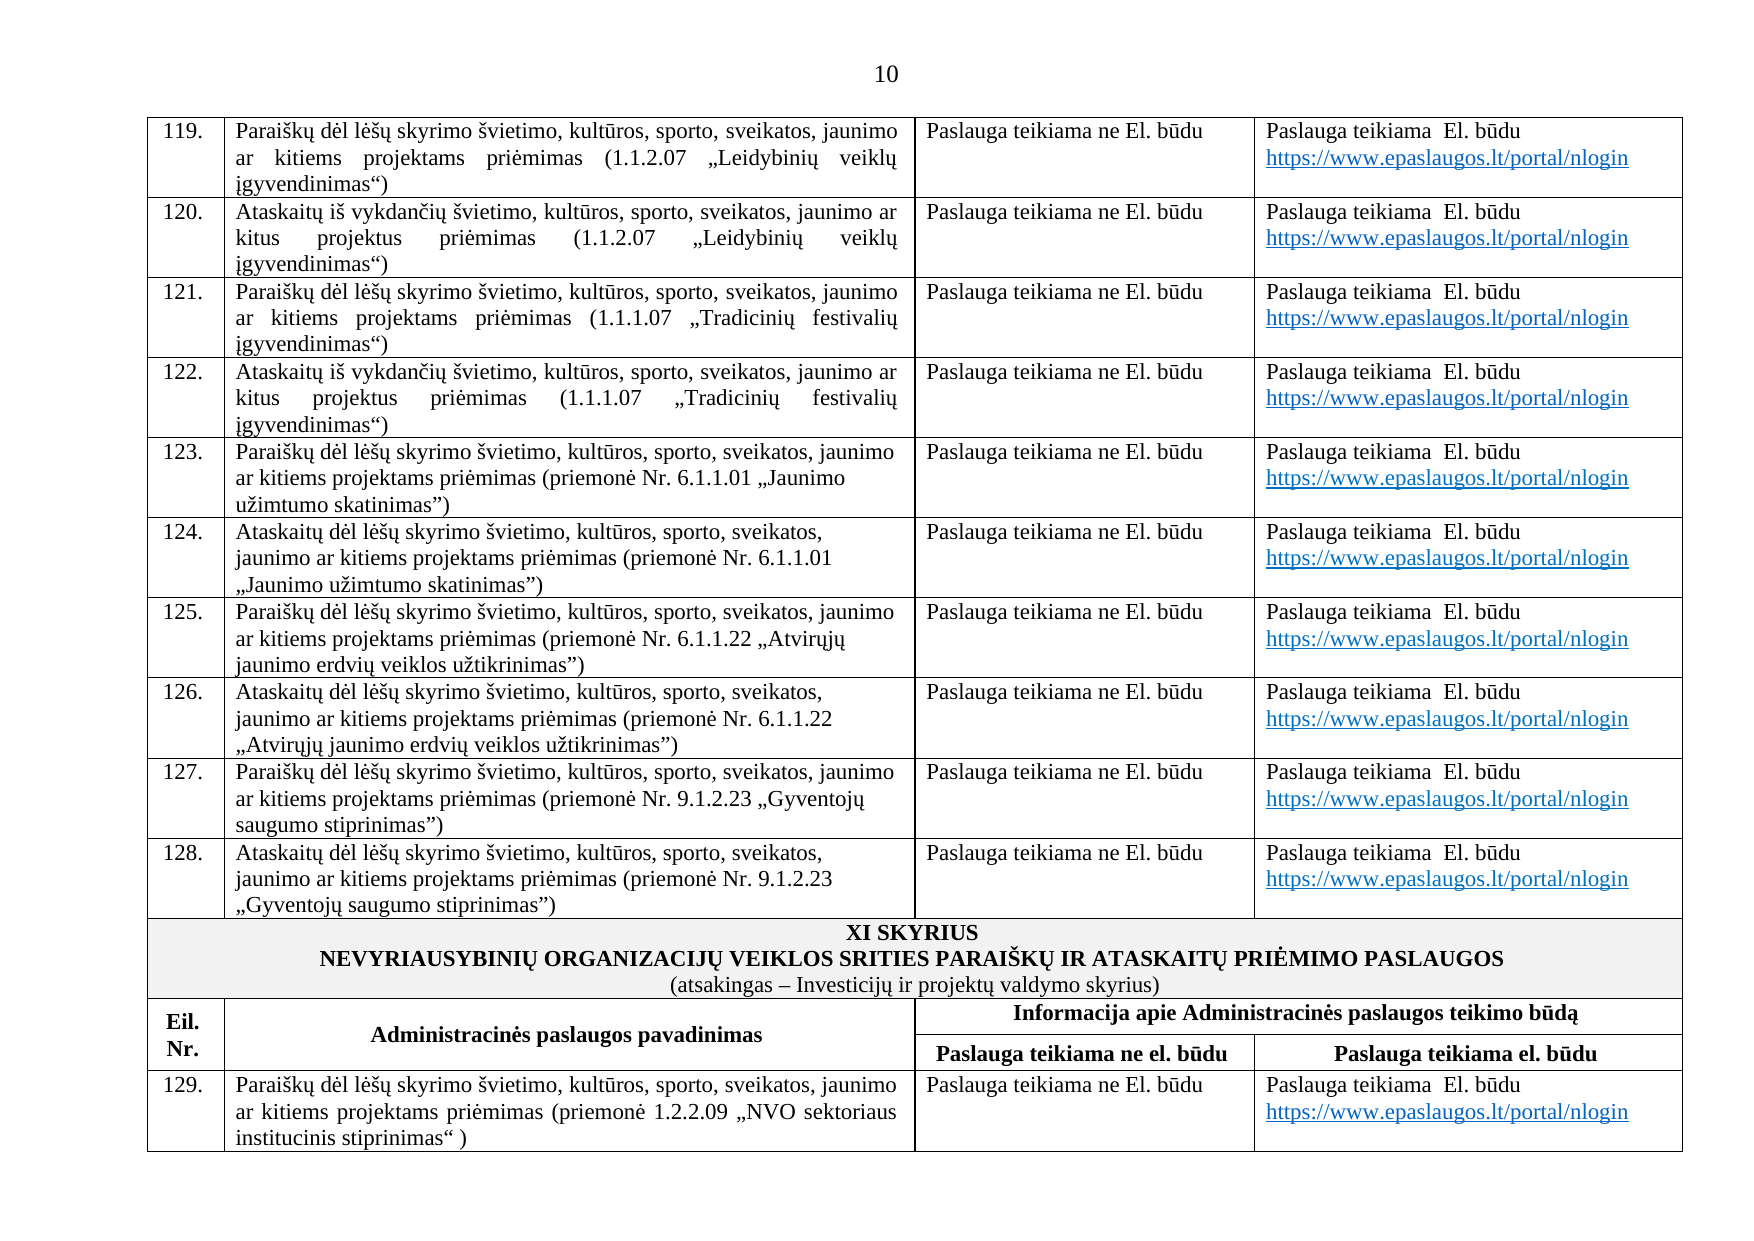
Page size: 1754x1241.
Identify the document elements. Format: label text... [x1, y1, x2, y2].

table_cell 128. [148, 839, 224, 918]
table_cell Paraiškų dėl lėšų skyrimo švietimo, kultūros, sporto, sveikatos, jaunimo ar kitiems projektams priėmimas (priemonė Nr. 9.1.2.23 „Gyventojų saugumo stiprinimas”) [225, 759, 914, 837]
table_cell 127. [148, 759, 224, 837]
table_cell Paraiškų dėl lėšų skyrimo švietimo, kultūros, sporto, sveikatos, jaunimo ar kitiems projektams priėmimas (priemonė Nr. 6.1.1.22 „Atvirųjų jaunimo erdvių veiklos užtikrinimas”) [225, 598, 914, 677]
table_cell Paslauga teikiama ne El. būdu [916, 358, 1254, 437]
table_cell Paslauga teikiama El. būdu https://www.epaslaugos.lt/portal/nlogin [1255, 358, 1682, 437]
table_cell Paraiškų dėl lėšų skyrimo švietimo, kultūros, sporto, sveikatos, jaunimo ar kitiems projektams priėmimas (1.1.2.07 „Leidybinių veiklų įgyvendinimas“) [225, 118, 914, 197]
table_cell Ataskaitų iš vykdančių švietimo, kultūros, sporto, sveikatos, jaunimo ar kitus projektus priėmimas (1.1.1.07 „Tradicinių festivalių įgyvendinimas“) [225, 358, 914, 437]
table_cell Paslauga teikiama El. būdu https://www.epaslaugos.lt/portal/nlogin [1255, 438, 1682, 517]
table_cell 126. [148, 678, 224, 757]
table_cell Eil. Nr. [148, 999, 224, 1070]
table_cell Paslauga teikiama ne El. būdu [916, 118, 1254, 197]
table_cell 121. [148, 278, 224, 357]
table_cell 125. [148, 598, 224, 677]
table_cell Paslauga teikiama ne El. būdu [916, 839, 1254, 918]
table_cell Paslauga teikiama ne El. būdu [916, 759, 1254, 837]
table_cell 120. [148, 198, 224, 277]
table_cell Paslauga teikiama ne El. būdu [916, 598, 1254, 677]
table_cell Paslauga teikiama ne El. būdu [916, 1071, 1254, 1151]
table_cell Ataskaitų iš vykdančių švietimo, kultūros, sporto, sveikatos, jaunimo ar kitus projektus priėmimas (1.1.2.07 „Leidybinių veiklų įgyvendinimas“) [225, 198, 914, 277]
table_cell Paslauga teikiama ne El. būdu [916, 438, 1254, 517]
table_cell Paraiškų dėl lėšų skyrimo švietimo, kultūros, sporto, sveikatos, jaunimo ar kitiems projektams priėmimas (priemonė 1.2.2.09 „NVO sektoriaus institucinis stiprinimas“ ) [225, 1071, 914, 1151]
table_cell Paslauga teikiama ne el. būdu [916, 1035, 1254, 1070]
table_cell Ataskaitų dėl lėšų skyrimo švietimo, kultūros, sporto, sveikatos, jaunimo ar kitiems projektams priėmimas (priemonė Nr. 6.1.1.01 „Jaunimo užimtumo skatinimas”) [225, 518, 914, 597]
table_cell Paslauga teikiama El. būdu https://www.epaslaugos.lt/portal/nlogin [1255, 118, 1682, 197]
table_cell 122. [148, 358, 224, 437]
table_cell 123. [148, 438, 224, 517]
table_cell Ataskaitų dėl lėšų skyrimo švietimo, kultūros, sporto, sveikatos, jaunimo ar kitiems projektams priėmimas (priemonė Nr. 9.1.2.23 „Gyventojų saugumo stiprinimas”) [225, 839, 914, 918]
table_cell Informacija apie Administracinės paslaugos teikimo būdą [916, 999, 1682, 1034]
table_cell XI SKYRIUS NEVYRIAUSYBINIŲ ORGANIZACIJŲ VEIKLOS SRITIES PARAIŠKŲ IR ATASKAITŲ PRIĖMIMO PASLAUGOS (atsakingas – Investicijų ir projektų valdymo skyrius) [148, 919, 1682, 998]
table_cell Paslauga teikiama ne El. būdu [916, 198, 1254, 277]
table_cell Paslauga teikiama ne El. būdu [916, 278, 1254, 357]
table_cell Paslauga teikiama El. būdu https://www.epaslaugos.lt/portal/nlogin [1255, 598, 1682, 677]
table_cell Paraiškų dėl lėšų skyrimo švietimo, kultūros, sporto, sveikatos, jaunimo ar kitiems projektams priėmimas (1.1.1.07 „Tradicinių festivalių įgyvendinimas“) [225, 278, 914, 357]
table_cell Paslauga teikiama El. būdu https://www.epaslaugos.lt/portal/nlogin [1255, 1071, 1682, 1151]
table_cell Paslauga teikiama El. būdu https://www.epaslaugos.lt/portal/nlogin [1255, 839, 1682, 918]
table_cell Paslauga teikiama El. būdu https://www.epaslaugos.lt/portal/nlogin [1255, 759, 1682, 837]
table_cell Ataskaitų dėl lėšų skyrimo švietimo, kultūros, sporto, sveikatos, jaunimo ar kitiems projektams priėmimas (priemonė Nr. 6.1.1.22 „Atvirųjų jaunimo erdvių veiklos užtikrinimas”) [225, 678, 914, 757]
table_cell Paslauga teikiama El. būdu https://www.epaslaugos.lt/portal/nlogin [1255, 678, 1682, 757]
table_cell Paslauga teikiama El. būdu https://www.epaslaugos.lt/portal/nlogin [1255, 198, 1682, 277]
table_cell 124. [148, 518, 224, 597]
table_cell Paslauga teikiama el. būdu [1255, 1035, 1682, 1070]
table_cell Paraiškų dėl lėšų skyrimo švietimo, kultūros, sporto, sveikatos, jaunimo ar kitiems projektams priėmimas (priemonė Nr. 6.1.1.01 „Jaunimo užimtumo skatinimas”) [225, 438, 914, 517]
table_cell 129. [148, 1071, 224, 1151]
table_cell Administracinės paslaugos pavadinimas [225, 999, 914, 1070]
table_cell Paslauga teikiama El. būdu https://www.epaslaugos.lt/portal/nlogin [1255, 518, 1682, 597]
table_cell Paslauga teikiama ne El. būdu [916, 518, 1254, 597]
table_cell Paslauga teikiama El. būdu https://www.epaslaugos.lt/portal/nlogin [1255, 278, 1682, 357]
table_cell Paslauga teikiama ne El. būdu [916, 678, 1254, 757]
table_cell 119. [148, 118, 224, 197]
